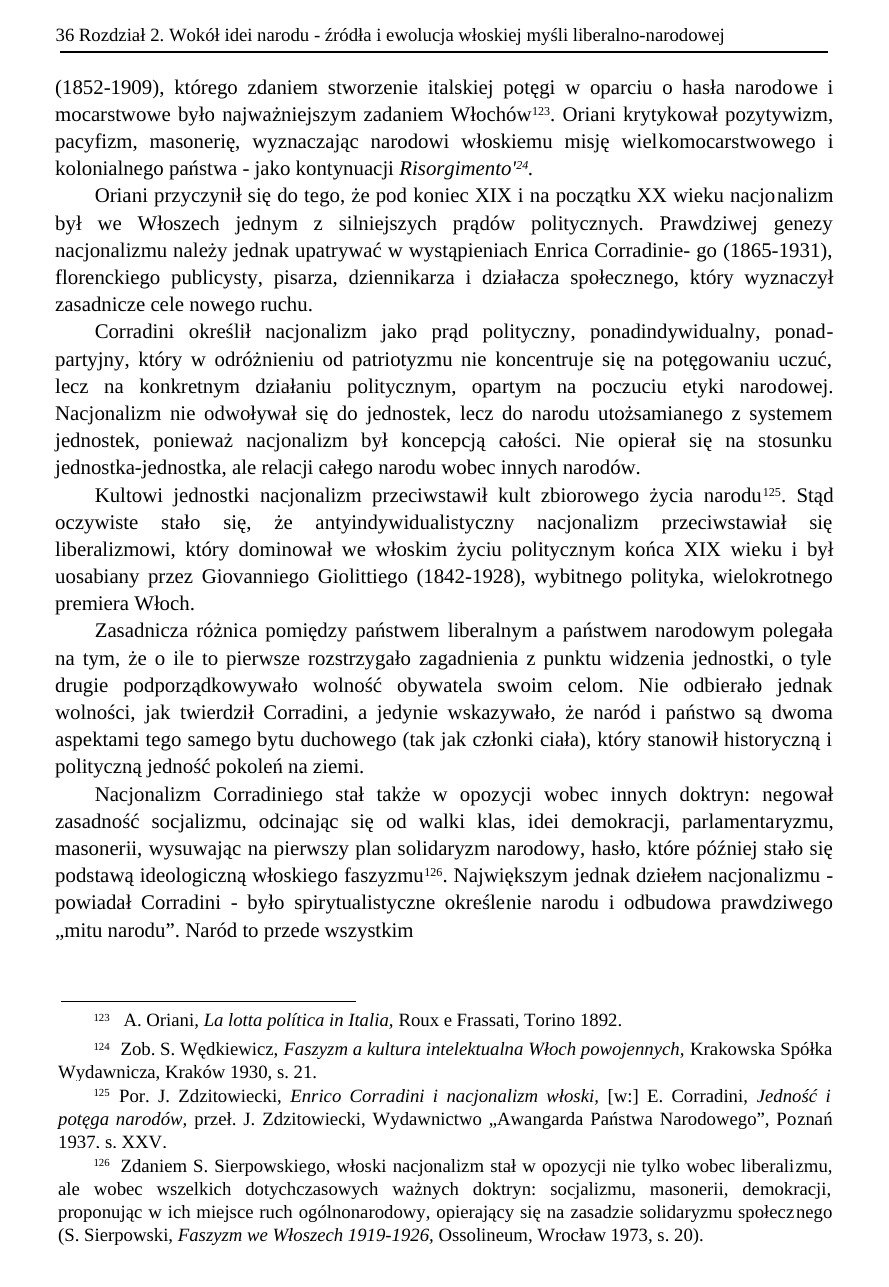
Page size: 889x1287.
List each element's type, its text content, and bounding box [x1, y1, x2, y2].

text 124 Zob. S. Wędkiewicz, Faszyzm a kultura intelektualna Włoch powojennych, Krakowska Spółka Wydawnicza, Kraków 1930, s. 21. [58, 1038, 832, 1080]
text Corradini określił nacjonalizm jako prąd polityczny, ponadindywidualny, ponad­partyjny, który w odróżnieniu od patriotyzmu nie koncentruje się na potęgowaniu uczuć, lecz na konkretnym działaniu politycznym, opartym na poczuciu etyki naro­dowej. Nacjonalizm nie odwoływał się do jednostek, lecz do narodu utożsamianego z systemem jednostek, ponieważ nacjonalizm był koncepcją całości. Nie opierał się na stosunku jednostka-jednostka, ale relacji całego narodu wobec innych narodów. [55, 319, 833, 479]
text 125 Por. J. Zdzitowiecki, Enrico Corradini i nacjonalizm włoski, [w:] E. Corradini, Jedność i potęga narodów, przeł. J. Zdzitowiecki, Wydawnictwo „Awangarda Państwa Narodowego”, Po­znań 1937, s. XXV. [58, 1085, 832, 1148]
text Oriani przyczynił się do tego, że pod koniec XIX i na początku XX wieku nacjo­nalizm był we Włoszech jednym z silniejszych prądów politycznych. Prawdziwej genezy nacjonalizmu należy jednak upatrywać w wystąpieniach Enrica Corradinie- go (1865-1931), florenckiego publicysty, pisarza, dziennikarza i działacza społecz­nego, który wyznaczył zasadnicze cele nowego ruchu. [55, 183, 833, 316]
text 126 Zdaniem S. Sierpowskiego, włoski nacjonalizm stał w opozycji nie tylko wobec liberali­zmu, ale wobec wszelkich dotychczasowych ważnych doktryn: socjalizmu, masonerii, demokracji, proponując w ich miejsce ruch ogólnonarodowy, opierający się na zasadzie solidaryzmu społecz­nego (S. Sierpowski, Faszyzm we Włoszech 1919-1926, Ossolineum, Wrocław 1973, s. 20). [58, 1155, 832, 1246]
text Zasadnicza różnica pomiędzy państwem liberalnym a państwem narodowym polegała na tym, że o ile to pierwsze rozstrzygało zagadnienia z punktu widzenia jednostki, o tyle drugie podporządkowywało wolność obywatela swoim celom. Nie odbierało jednak wolności, jak twierdził Corradini, a jedynie wskazywało, że naród i państwo są dwoma aspektami tego samego bytu duchowego (tak jak członki ciała), który stanowił historyczną i polityczną jedność pokoleń na ziemi. [55, 618, 833, 778]
text Kultowi jednostki nacjonalizm przeciwstawił kult zbiorowego życia narodu125. Stąd oczywiste stało się, że antyindywidualistyczny nacjonalizm przeciwstawiał się liberalizmowi, który dominował we włoskim życiu politycznym końca XIX wie­ku i był uosabiany przez Giovanniego Giolittiego (1842-1928), wybitnego polityka, wielokrotnego premiera Włoch. [55, 482, 833, 615]
text 36 Rozdział 2. Wokół idei narodu - źródła i ewolucja włoskiej myśli liberalno-narodowej [55, 24, 783, 45]
text (1852-1909), którego zdaniem stworzenie italskiej potęgi w oparciu o hasła narodo­we i mocarstwowe było najważniejszym zadaniem Włochów123. Oriani krytykował pozytywizm, pacyfizm, masonerię, wyznaczając narodowi włoskiemu misję wiel­komocarstwowego i kolonialnego państwa - jako kontynuacji Risorgimento'24. [55, 75, 833, 180]
text 123 A. Oriani, La lotta política in Italia, Roux e Frassati, Torino 1892. [58, 1009, 832, 1031]
text Nacjonalizm Corradiniego stał także w opozycji wobec innych doktryn: nego­wał zasadność socjalizmu, odcinając się od walki klas, idei demokracji, parlamenta­ryzmu, masonerii, wysuwając na pierwszy plan solidaryzm narodowy, hasło, które później stało się podstawą ideologiczną włoskiego faszyzmu126. Największym jed­nak dziełem nacjonalizmu - powiadał Corradini - było spirytualistyczne określe­nie narodu i odbudowa prawdziwego „mitu narodu”. Naród to przede wszystkim [55, 782, 833, 942]
